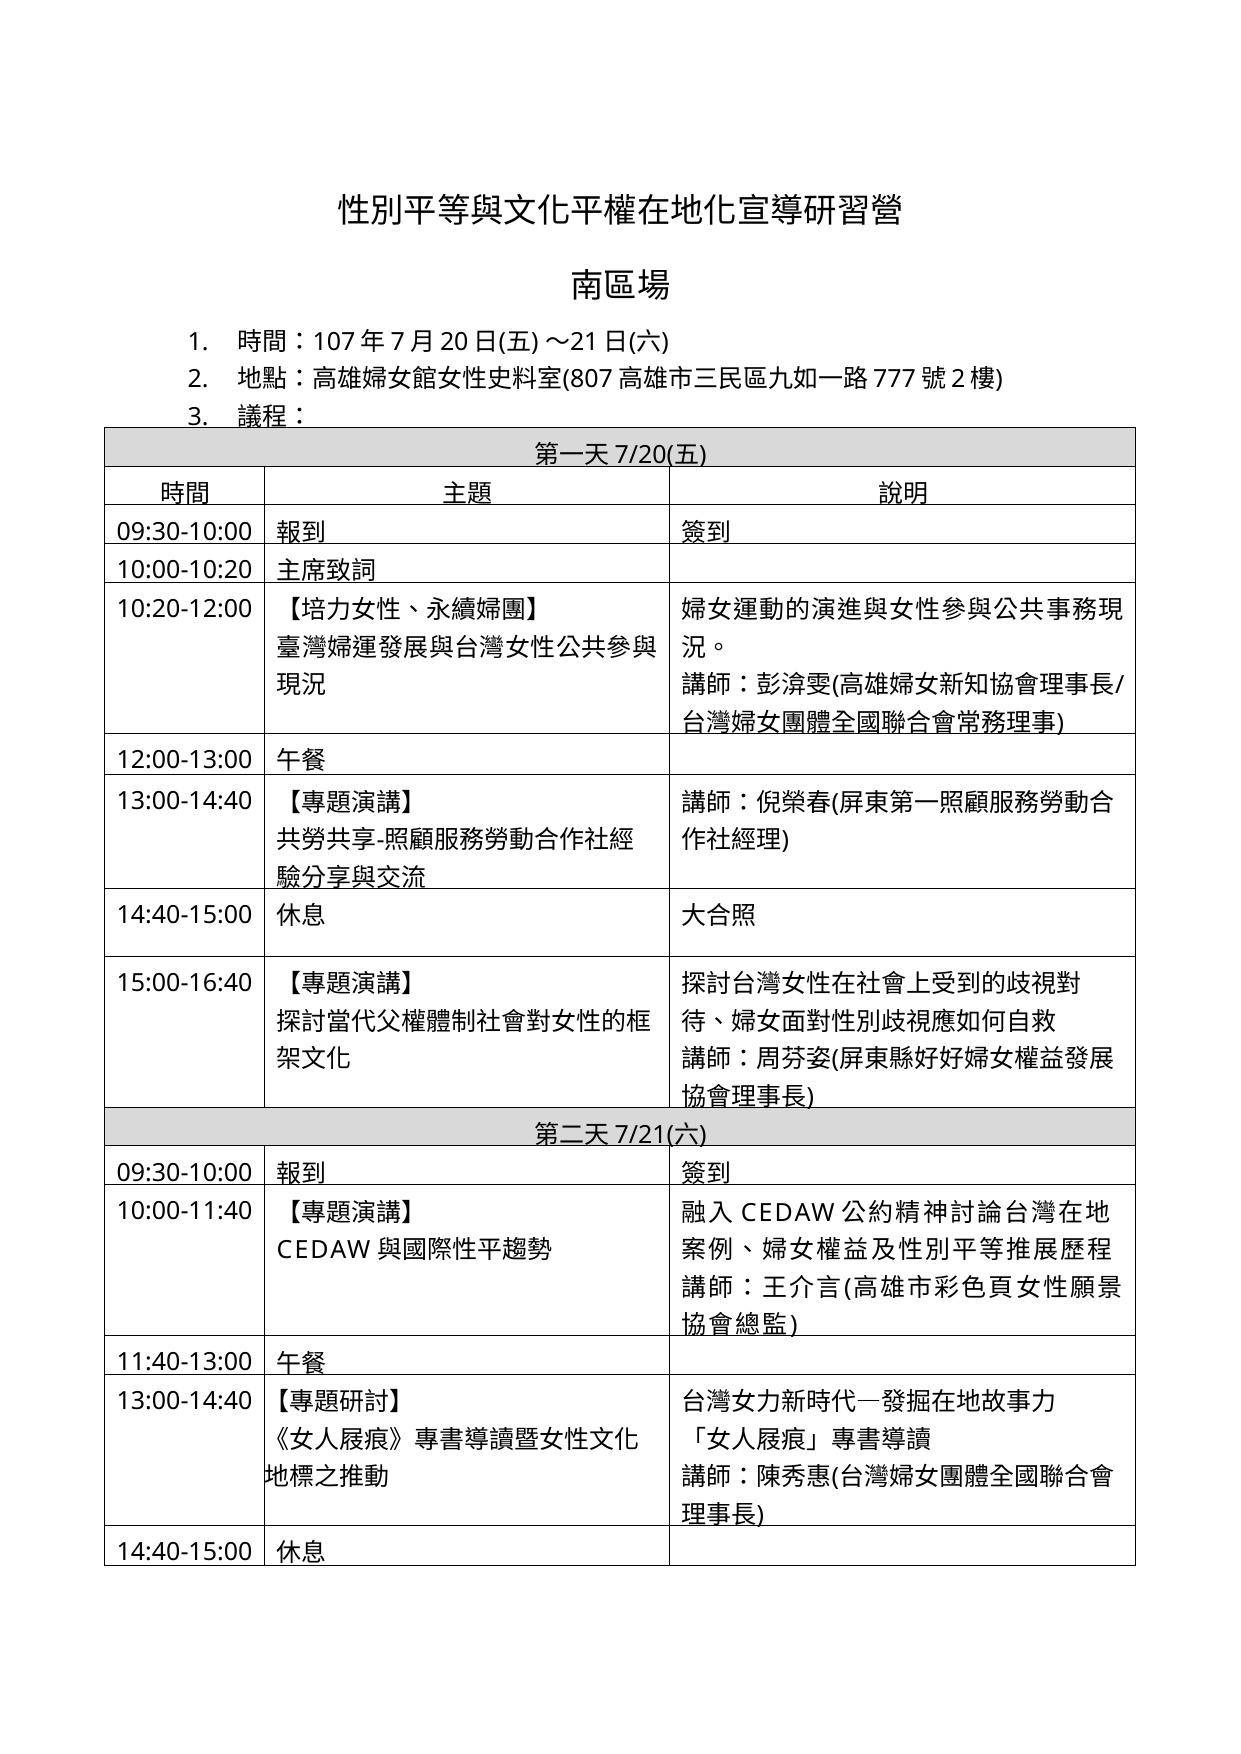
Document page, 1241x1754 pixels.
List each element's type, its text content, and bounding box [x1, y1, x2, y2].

table_cell 台灣女力新時代—發掘在地故事力 「女人屐痕」專書導讀 講師：陳秀惠(台灣婦女團體全國聯合會理事長) [670, 1375, 1135, 1525]
table_cell [670, 544, 1135, 582]
table_cell 融入CEDAW公約精神討論台灣在地案例、婦女權益及性別平等推展歷程 講師：王介言(高雄市彩色頁女性願景協會總監) [670, 1185, 1135, 1335]
table_cell 13:00-14:40 [105, 775, 264, 888]
table_cell 09:30-10:00 [105, 505, 264, 543]
table_cell 13:00-14:40 [105, 1375, 264, 1525]
table_cell 10:00-11:40 [105, 1185, 264, 1335]
table_cell 第二天7/21(六) [105, 1108, 1135, 1145]
table_cell 婦女運動的演進與女性參與公共事務現況。 講師：彭渰雯(高雄婦女新知協會理事長/台灣婦女團體全國聯合會常務理事) [670, 583, 1135, 733]
list 時間：107年7月20日(五) ～21日(六) [187, 314, 1053, 352]
table_cell 簽到 [670, 1146, 1135, 1184]
table_cell 14:40-15:00 [105, 1526, 264, 1565]
table_cell [670, 1526, 1135, 1565]
table_cell 主席致詞 [265, 544, 669, 582]
table_cell 【專題研討】 《女人屐痕》專書導讀暨女性文化地標之推動 [265, 1375, 669, 1525]
table_cell 大合照 [670, 889, 1135, 956]
text 性別平等與文化平權在地化宣導研習營 [187, 164, 1053, 239]
table_cell 報到 [265, 505, 669, 543]
table_cell 【專題演講】 探討當代父權體制社會對女性的框架文化 [265, 957, 669, 1107]
text 南區場 [187, 239, 1053, 314]
list 地點：高雄婦女館女性史料室(807高雄市三民區九如一路777號2樓) [187, 352, 1053, 389]
table_cell 簽到 [670, 505, 1135, 543]
table_cell 【培力女性、永續婦團】 臺灣婦運發展與台灣女性公共參與現況 [265, 583, 669, 733]
table_cell 說明 [670, 467, 1135, 504]
table_cell 主題 [265, 467, 669, 504]
table_header 第一天7/20(五) [105, 428, 1135, 466]
table_cell [670, 1336, 1135, 1374]
table_cell 報到 [265, 1146, 669, 1184]
list 議程： [187, 389, 1053, 427]
table_cell [670, 734, 1135, 774]
table_cell 10:20-12:00 [105, 583, 264, 733]
table_cell 午餐 [265, 1336, 669, 1374]
table_cell 探討台灣女性在社會上受到的歧視對待、婦女面對性別歧視應如何自救 講師：周芬姿(屏東縣好好婦女權益發展協會理事長) [670, 957, 1135, 1107]
table_cell 休息 [265, 1526, 669, 1565]
table_cell 講師：倪榮春(屏東第一照顧服務勞動合作社經理) [670, 775, 1135, 888]
table_cell 【專題演講】 共勞共享-照顧服務勞動合作社經驗分享與交流 [265, 775, 669, 888]
table_cell 10:00-10:20 [105, 544, 264, 582]
table_cell 【專題演講】 CEDAW與國際性平趨勢 [265, 1185, 669, 1335]
table_cell 09:30-10:00 [105, 1146, 264, 1184]
table_cell 14:40-15:00 [105, 889, 264, 956]
table_cell 12:00-13:00 [105, 734, 264, 774]
table_cell 時間 [105, 467, 264, 504]
table_cell 休息 [265, 889, 669, 956]
table_cell 午餐 [265, 734, 669, 774]
table_cell 11:40-13:00 [105, 1336, 264, 1374]
table_cell 15:00-16:40 [105, 957, 264, 1107]
